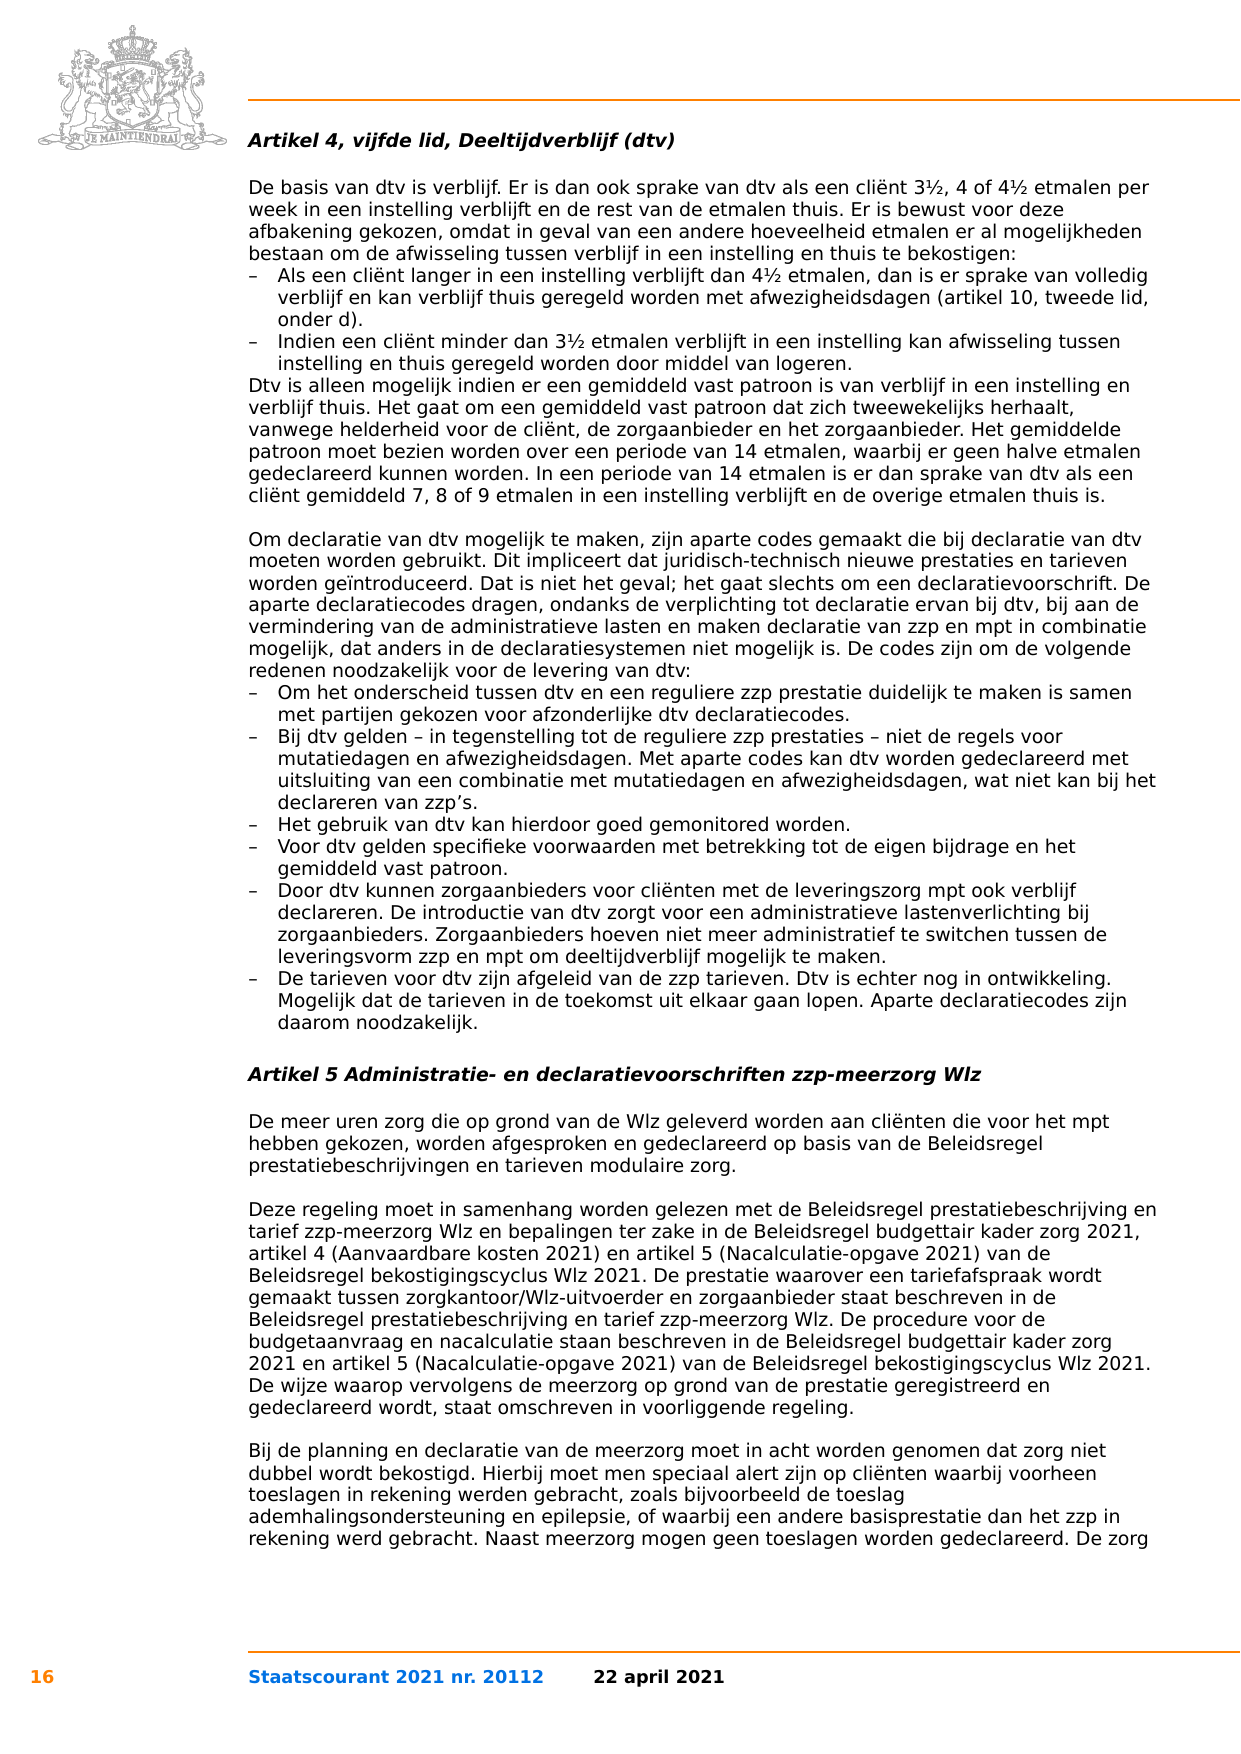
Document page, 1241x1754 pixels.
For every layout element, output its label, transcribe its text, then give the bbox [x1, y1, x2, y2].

text De meer uren zorg die op grond van de Wlz geleverd worden aan cliënten die voor het mpt hebben gekozen, worden afgesproken en gedeclareerd op basis van de Beleidsregel prestatiebeschrijvingen en tarieven modulaire zorg. [248, 1111, 1163, 1177]
text – Als een cliënt langer in een instelling verblijft dan 4½ etmalen, dan is er sprake van volledig verblijf en kan verblijf thuis geregeld worden met afwezigheidsdagen (artikel 10, tweede lid, onder d). [248, 265, 1163, 331]
text – Door dtv kunnen zorgaanbieders voor cliënten met de leveringszorg mpt ook verblijf declareren. De introductie van dtv zorgt voor een administratieve lastenverlichting bij zorgaanbieders. Zorgaanbieders hoeven niet meer administratief te switchen tussen de leveringsvorm zzp en mpt om deeltijdverblijf mogelijk te maken. [248, 880, 1163, 968]
text De basis van dtv is verblijf. Er is dan ook sprake van dtv als een cliënt 3½, 4 of 4½ etmalen per week in een instelling verblijft en de rest van de etmalen thuis. Er is bewust voor deze afbakening gekozen, omdat in geval van een andere hoeveelheid etmalen er al mogelijkheden bestaan om de afwisseling tussen verblijf in een instelling en thuis te bekostigen: [248, 177, 1163, 265]
text Deze regeling moet in samenhang worden gelezen met de Beleidsregel prestatiebeschrijving en tarief zzp-meerzorg Wlz en bepalingen ter zake in de Beleidsregel budgettair kader zorg 2021, artikel 4 (Aanvaardbare kosten 2021) en artikel 5 (Nacalculatie-opgave 2021) van de Beleidsregel bekostigingscyclus Wlz 2021. De prestatie waarover een tariefafspraak wordt gemaakt tussen zorgkantoor/Wlz-uitvoerder en zorgaanbieder staat beschreven in de Beleidsregel prestatiebeschrijving en tarief zzp-meerzorg Wlz. De procedure voor de budgetaanvraag en nacalculatie staan beschreven in de Beleidsregel budgettair kader zorg 2021 en artikel 5 (Nacalculatie-opgave 2021) van de Beleidsregel bekostigingscyclus Wlz 2021. De wijze waarop vervolgens de meerzorg op grond van de prestatie geregistreerd en gedeclareerd wordt, staat omschreven in voorliggende regeling. [248, 1199, 1163, 1418]
subtitle Artikel 4, vijfde lid, Deeltijdverblijf (dtv) [248, 130, 1163, 152]
text – Bij dtv gelden – in tegenstelling tot de reguliere zzp prestaties – niet de regels voor mutatiedagen en afwezigheidsdagen. Met aparte codes kan dtv worden gedeclareerd met uitsluiting van een combinatie met mutatiedagen en afwezigheidsdagen, wat niet kan bij het declareren van zzp’s. [248, 726, 1163, 814]
text – Indien een cliënt minder dan 3½ etmalen verblijft in een instelling kan afwisseling tussen instelling en thuis geregeld worden door middel van logeren. [248, 331, 1163, 375]
text – De tarieven voor dtv zijn afgeleid van de zzp tarieven. Dtv is echter nog in ontwikkeling. Mogelijk dat de tarieven in de toekomst uit elkaar gaan lopen. Aparte declaratiecodes zijn daarom noodzakelijk. [248, 968, 1163, 1034]
text – Voor dtv gelden specifieke voorwaarden met betrekking tot de eigen bijdrage en het gemiddeld vast patroon. [248, 836, 1163, 880]
picture [38, 25, 227, 150]
text Bij de planning en declaratie van de meerzorg moet in acht worden genomen dat zorg niet dubbel wordt bekostigd. Hierbij moet men speciaal alert zijn op cliënten waarbij voorheen toeslagen in rekening werden gebracht, zoals bijvoorbeeld de toeslag ademhalingsondersteuning en epilepsie, of waarbij een andere basisprestatie dan het zzp in rekening werd gebracht. Naast meerzorg mogen geen toeslagen worden gedeclareerd. De zorg [248, 1440, 1163, 1550]
subtitle Artikel 5 Administratie- en declaratievoorschriften zzp-meerzorg Wlz [248, 1064, 1163, 1086]
text Dtv is alleen mogelijk indien er een gemiddeld vast patroon is van verblijf in een instelling en verblijf thuis. Het gaat om een gemiddeld vast patroon dat zich tweewekelijks herhaalt, vanwege helderheid voor de cliënt, de zorgaanbieder en het zorgaanbieder. Het gemiddelde patroon moet bezien worden over een periode van 14 etmalen, waarbij er geen halve etmalen gedeclareerd kunnen worden. In een periode van 14 etmalen is er dan sprake van dtv als een cliënt gemiddeld 7, 8 of 9 etmalen in een instelling verblijft en de overige etmalen thuis is. [248, 375, 1163, 507]
text Om declaratie van dtv mogelijk te maken, zijn aparte codes gemaakt die bij declaratie van dtv moeten worden gebruikt. Dit impliceert dat juridisch-technisch nieuwe prestaties en tarieven worden geïntroduceerd. Dat is niet het geval; het gaat slechts om een declaratievoorschrift. De aparte declaratiecodes dragen, ondanks de verplichting tot declaratie ervan bij dtv, bij aan de vermindering van de administratieve lasten en maken declaratie van zzp en mpt in combinatie mogelijk, dat anders in de declaratiesystemen niet mogelijk is. De codes zijn om de volgende redenen noodzakelijk voor de levering van dtv: [248, 528, 1163, 682]
text – Het gebruik van dtv kan hierdoor goed gemonitored worden. [248, 814, 1163, 836]
text – Om het onderscheid tussen dtv en een reguliere zzp prestatie duidelijk te maken is samen met partijen gekozen voor afzonderlijke dtv declaratiecodes. [248, 682, 1163, 726]
